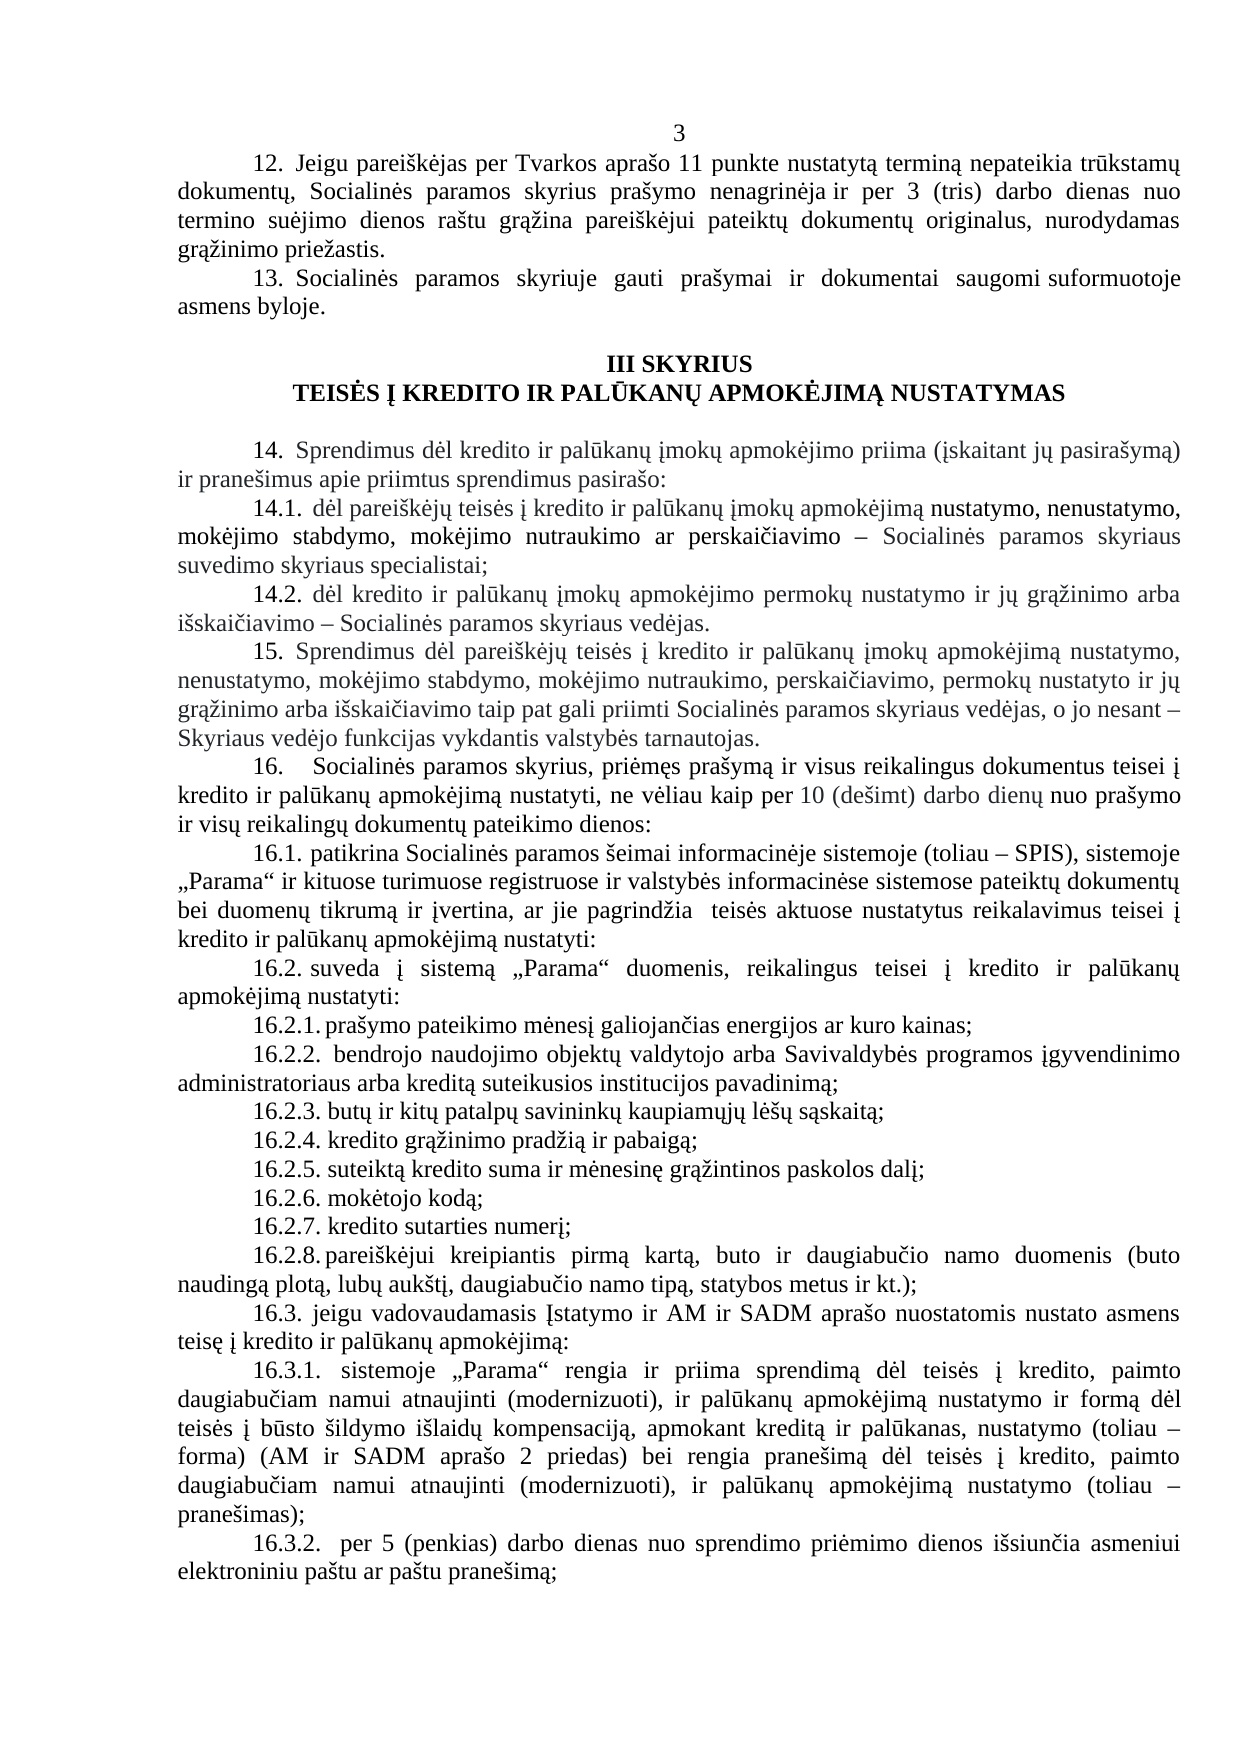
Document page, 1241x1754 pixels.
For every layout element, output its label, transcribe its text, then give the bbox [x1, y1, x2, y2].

text III SKYRIUS [177, 349, 1181, 378]
text 16.2. suveda į sistemą „Parama“ duomenis, reikalingus teisei į kredito ir palūkanų apmokėjimą nustatyti: [177, 953, 1181, 1010]
text 16.2.6. mokėtojo kodą; [177, 1183, 1181, 1211]
text 16.2.4. kredito grąžinimo pradžią ir pabaigą; [177, 1125, 1181, 1154]
text 12. Jeigu pareiškėjas per Tvarkos aprašo 11 punkte nustatytą terminą nepateikia trūkstamų dokumentų, Socialinės paramos skyrius prašymo nenagrinėja ir per 3 (tris) darbo dienas nuo termino suėjimo dienos raštu grąžina pareiškėjui pateiktų dokumentų originalus, nurodydamas grąžinimo priežastis. [177, 148, 1181, 263]
text 15. Sprendimus dėl pareiškėjų teisės į kredito ir palūkanų įmokų apmokėjimą nustatymo, nenustatymo, mokėjimo stabdymo, mokėjimo nutraukimo, perskaičiavimo, permokų nustatyto ir jų grąžinimo arba išskaičiavimo taip pat gali priimti Socialinės paramos skyriaus vedėjas, o jo nesant – Skyriaus vedėjo funkcijas vykdantis valstybės tarnautojas. [177, 636, 1181, 751]
text 14.1. dėl pareiškėjų teisės į kredito ir palūkanų įmokų apmokėjimą nustatymo, nenustatymo, mokėjimo stabdymo, mokėjimo nutraukimo ar perskaičiavimo – Socialinės paramos skyriaus suvedimo skyriaus specialistai; [177, 493, 1181, 579]
text 14.2. dėl kredito ir palūkanų įmokų apmokėjimo permokų nustatymo ir jų grąžinimo arba išskaičiavimo – Socialinės paramos skyriaus vedėjas. [177, 579, 1181, 636]
text 16.3. jeigu vadovaudamasis Įstatymo ir AM ir SADM aprašo nuostatomis nustato asmens teisę į kredito ir palūkanų apmokėjimą: [177, 1298, 1181, 1355]
text 16.2.3. butų ir kitų patalpų savininkų kaupiamųjų lėšų sąskaitą; [177, 1096, 1181, 1125]
text 16.1. patikrina Socialinės paramos šeimai informacinėje sistemoje (toliau – SPIS), sistemoje „Parama“ ir kituose turimuose registruose ir valstybės informacinėse sistemose pateiktų dokumentų bei duomenų tikrumą ir įvertina, ar jie pagrindžia teisės aktuose nustatytus reikalavimus teisei į kredito ir palūkanų apmokėjimą nustatyti: [177, 838, 1181, 953]
text 16.2.1. prašymo pateikimo mėnesį galiojančias energijos ar kuro kainas; [177, 1010, 1181, 1039]
text 16.2.8. pareiškėjui kreipiantis pirmą kartą, buto ir daugiabučio namo duomenis (buto naudingą plotą, lubų aukštį, daugiabučio namo tipą, statybos metus ir kt.); [177, 1240, 1181, 1298]
text 14. Sprendimus dėl kredito ir palūkanų įmokų apmokėjimo priima (įskaitant jų pasirašymą) ir pranešimus apie priimtus sprendimus pasirašo: [177, 435, 1181, 493]
text 16.2.5. suteiktą kredito suma ir mėnesinę grąžintinos paskolos dalį; [177, 1154, 1181, 1183]
text 13. Socialinės paramos skyriuje gauti prašymai ir dokumentai saugomi suformuotoje asmens byloje. [177, 263, 1181, 320]
text TEISĖS Į KREDITO IR PALŪKANŲ APMOKĖJIMĄ NUSTATYMAS [177, 378, 1181, 406]
text 16.2.2. bendrojo naudojimo objektų valdytojo arba Savivaldybės programos įgyvendinimo administratoriaus arba kreditą suteikusios institucijos pavadinimą; [177, 1039, 1181, 1096]
text 16. Socialinės paramos skyrius, priėmęs prašymą ir visus reikalingus dokumentus teisei į kredito ir palūkanų apmokėjimą nustatyti, ne vėliau kaip per 10 (dešimt) darbo dienų nuo prašymo ir visų reikalingų dokumentų pateikimo dienos: [177, 751, 1181, 838]
text 16.2.7. kredito sutarties numerį; [177, 1211, 1181, 1240]
text 16.3.2. per 5 (penkias) darbo dienas nuo sprendimo priėmimo dienos išsiunčia asmeniui elektroniniu paštu ar paštu pranešimą; [177, 1528, 1181, 1585]
text 16.3.1. sistemoje „Parama“ rengia ir priima sprendimą dėl teisės į kredito, paimto daugiabučiam namui atnaujinti (modernizuoti), ir palūkanų apmokėjimą nustatymo ir formą dėl teisės į būsto šildymo išlaidų kompensaciją, apmokant kreditą ir palūkanas, nustatymo (toliau – forma) (AM ir SADM aprašo 2 priedas) bei rengia pranešimą dėl teisės į kredito, paimto daugiabučiam namui atnaujinti (modernizuoti), ir palūkanų apmokėjimą nustatymo (toliau – pranešimas); [177, 1355, 1181, 1528]
